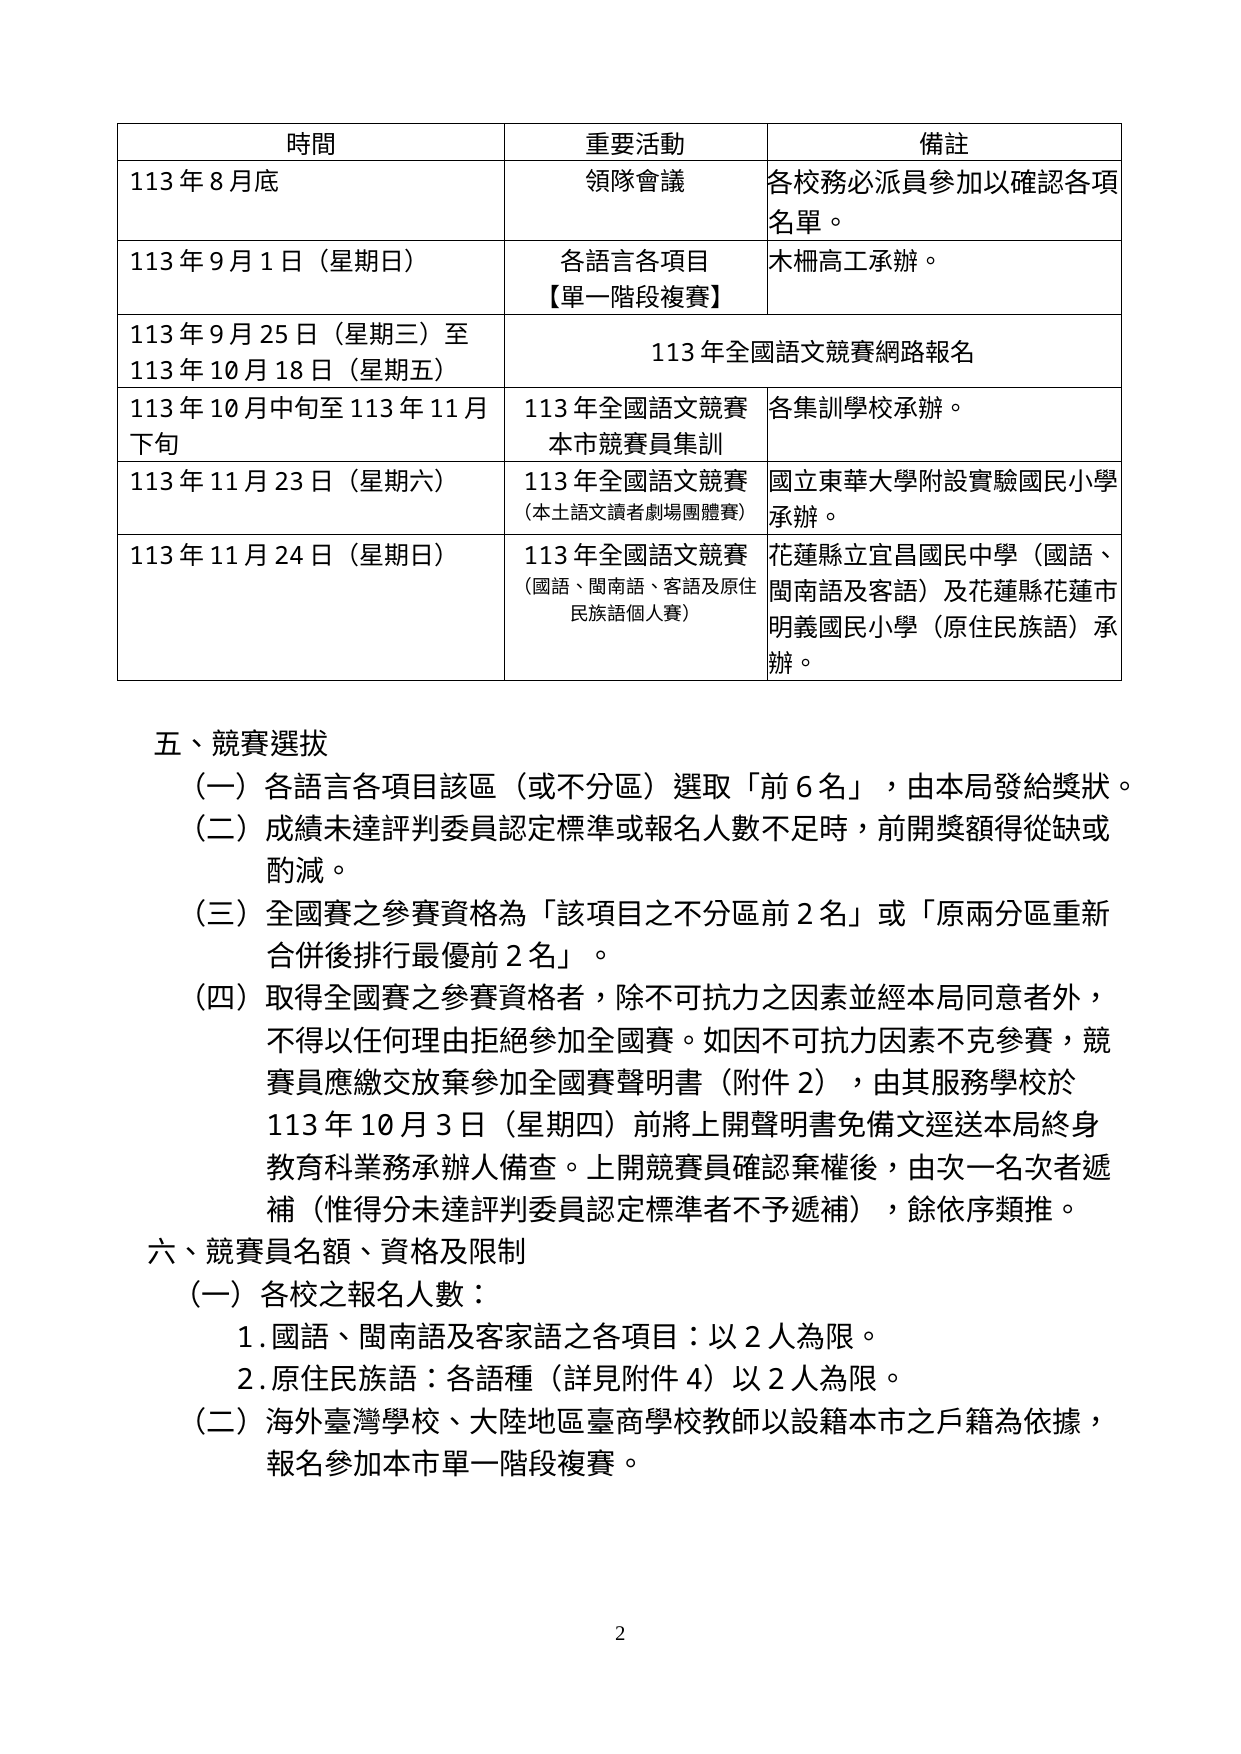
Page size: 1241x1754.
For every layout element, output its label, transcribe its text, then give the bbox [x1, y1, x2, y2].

table_cell 113年全國語文競賽 本市競賽員集訓 [505, 388, 767, 461]
table_cell 各語言各項目 【單一階段複賽】 [505, 241, 767, 313]
table_cell 113年11月23日（星期六） [118, 462, 504, 534]
text 五、競賽選拔 [118, 721, 1122, 763]
table_cell 113年9月25日（星期三）至 113年10月18日（星期五） [118, 315, 504, 387]
table_header 時間 [118, 124, 504, 160]
text （一）各語言各項目該區（或不分區）選取「前6名」，由本局發給獎狀。 [177, 763, 1122, 806]
text 六、競賽員名額、資格及限制 [118, 1229, 1122, 1271]
text 2.原住民族語：各語種（詳見附件4）以2人為限。 [236, 1356, 1122, 1398]
table_cell 各集訓學校承辦。 [768, 388, 1121, 461]
table_cell 113年9月1日（星期日） [118, 241, 504, 313]
text 1.國語、閩南語及客家語之各項目：以2人為限。 [236, 1313, 1122, 1356]
table_cell 113年全國語文競賽 （本土語文讀者劇場團體賽） [505, 462, 767, 534]
table_cell 113年10月中旬至113年11月下旬 [118, 388, 504, 461]
table_cell 113年11月24日（星期日） [118, 535, 504, 680]
table_cell 113年8月底 [118, 161, 504, 240]
text （一）各校之報名人數： [143, 1271, 1122, 1313]
table_cell 領隊會議 [505, 161, 767, 240]
text （四）取得全國賽之參賽資格者，除不可抗力之因素並經本局同意者外，不得以任何理由拒絕參加全國賽。如因不可抗力因素不克參賽，競賽員應繳交放棄參加全國賽聲明書（附件2），由其服務學校於113年10月3日（星期四）前將上開聲明書免備文逕送本局終身教育科業務承辦人備查。上開競賽員確認棄權後，由次一名次者遞補（惟得分未達評判委員認定標準者不予遞補），餘依序類推。 [177, 975, 1122, 1229]
table_header 重要活動 [505, 124, 767, 160]
table_cell 113年全國語文競賽網路報名 [505, 315, 1121, 387]
table_cell 木柵高工承辦。 [768, 241, 1121, 313]
text （二）成績未達評判委員認定標準或報名人數不足時，前開獎額得從缺或酌減。 [177, 806, 1122, 890]
table_cell 花蓮縣立宜昌國民中學（國語、閩南語及客語）及花蓮縣花蓮市 明義國民小學（原住民族語）承辦。 [768, 535, 1121, 680]
table_cell 113年全國語文競賽 （國語、閩南語、客語及原住民族語個人賽） [505, 535, 767, 680]
text （二）海外臺灣學校、大陸地區臺商學校教師以設籍本市之戶籍為依據，報名參加本市單一階段複賽。 [177, 1398, 1122, 1483]
table_cell 各校務必派員參加以確認各項名單。 [768, 161, 1121, 240]
text （三）全國賽之參賽資格為「該項目之不分區前2名」或「原兩分區重新合併後排行最優前2名」。 [177, 890, 1122, 975]
table_cell 國立東華大學附設實驗國民小學承辦。 [768, 462, 1121, 534]
table_header 備註 [768, 124, 1121, 160]
